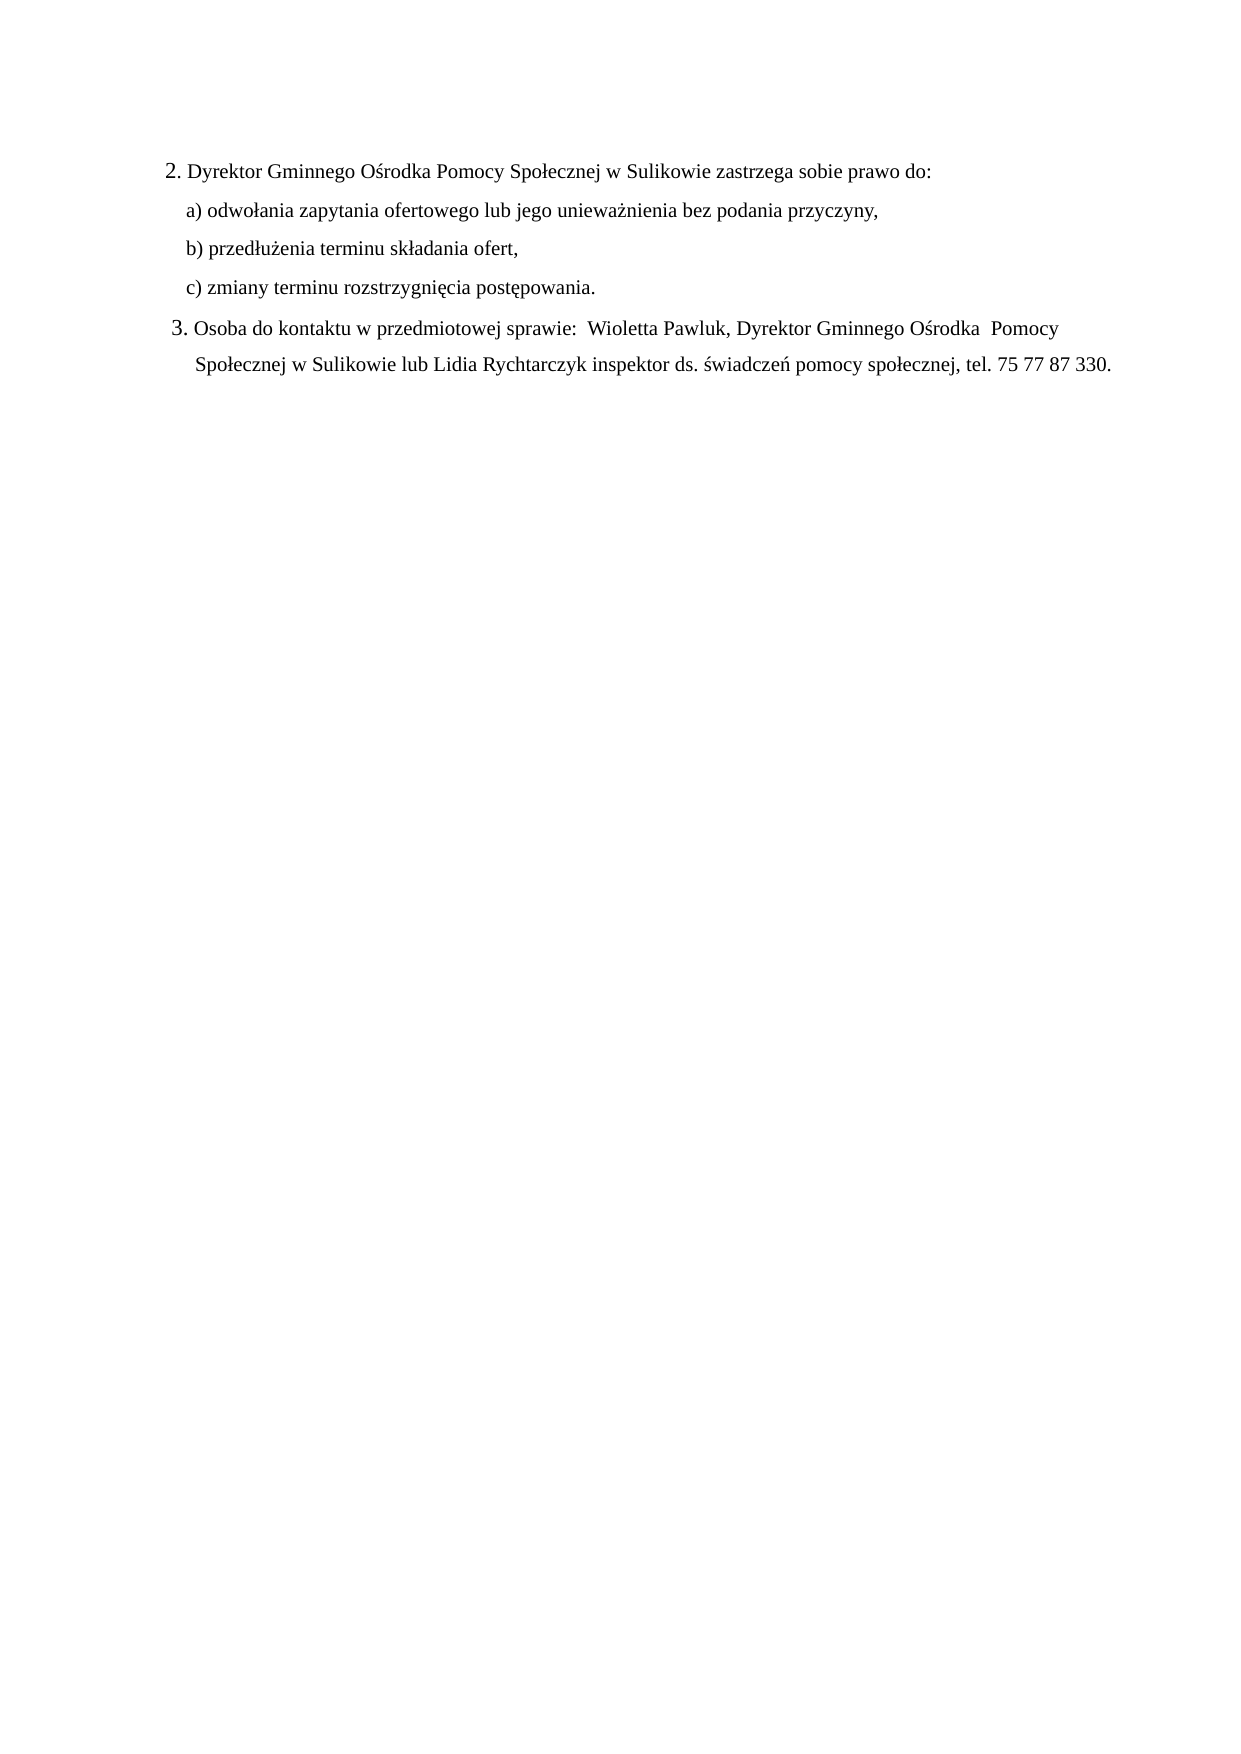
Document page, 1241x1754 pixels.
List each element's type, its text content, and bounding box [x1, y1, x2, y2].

text a) odwołania zapytania ofertowego lub jego unieważnienia bez podania przyczyny, [118, 198, 1122, 222]
text 2. Dyrektor Gminnego Ośrodka Pomocy Społecznej w Sulikowie zastrzega sobie prawo do: [118, 157, 1122, 183]
text b) przedłużenia terminu składania ofert, [118, 236, 1122, 260]
text 3. Osoba do kontaktu w przedmiotowej sprawie: Wioletta Pawluk, Dyrektor Gminnego Ośrodka Pomocy Społecznej w Sulikowie lub Lidia Rychtarczyk inspektor ds. świadczeń pomocy społecznej, tel. 75 77 87 330. [171, 314, 1122, 376]
text c) zmiany terminu rozstrzygnięcia postępowania. [118, 275, 1122, 299]
